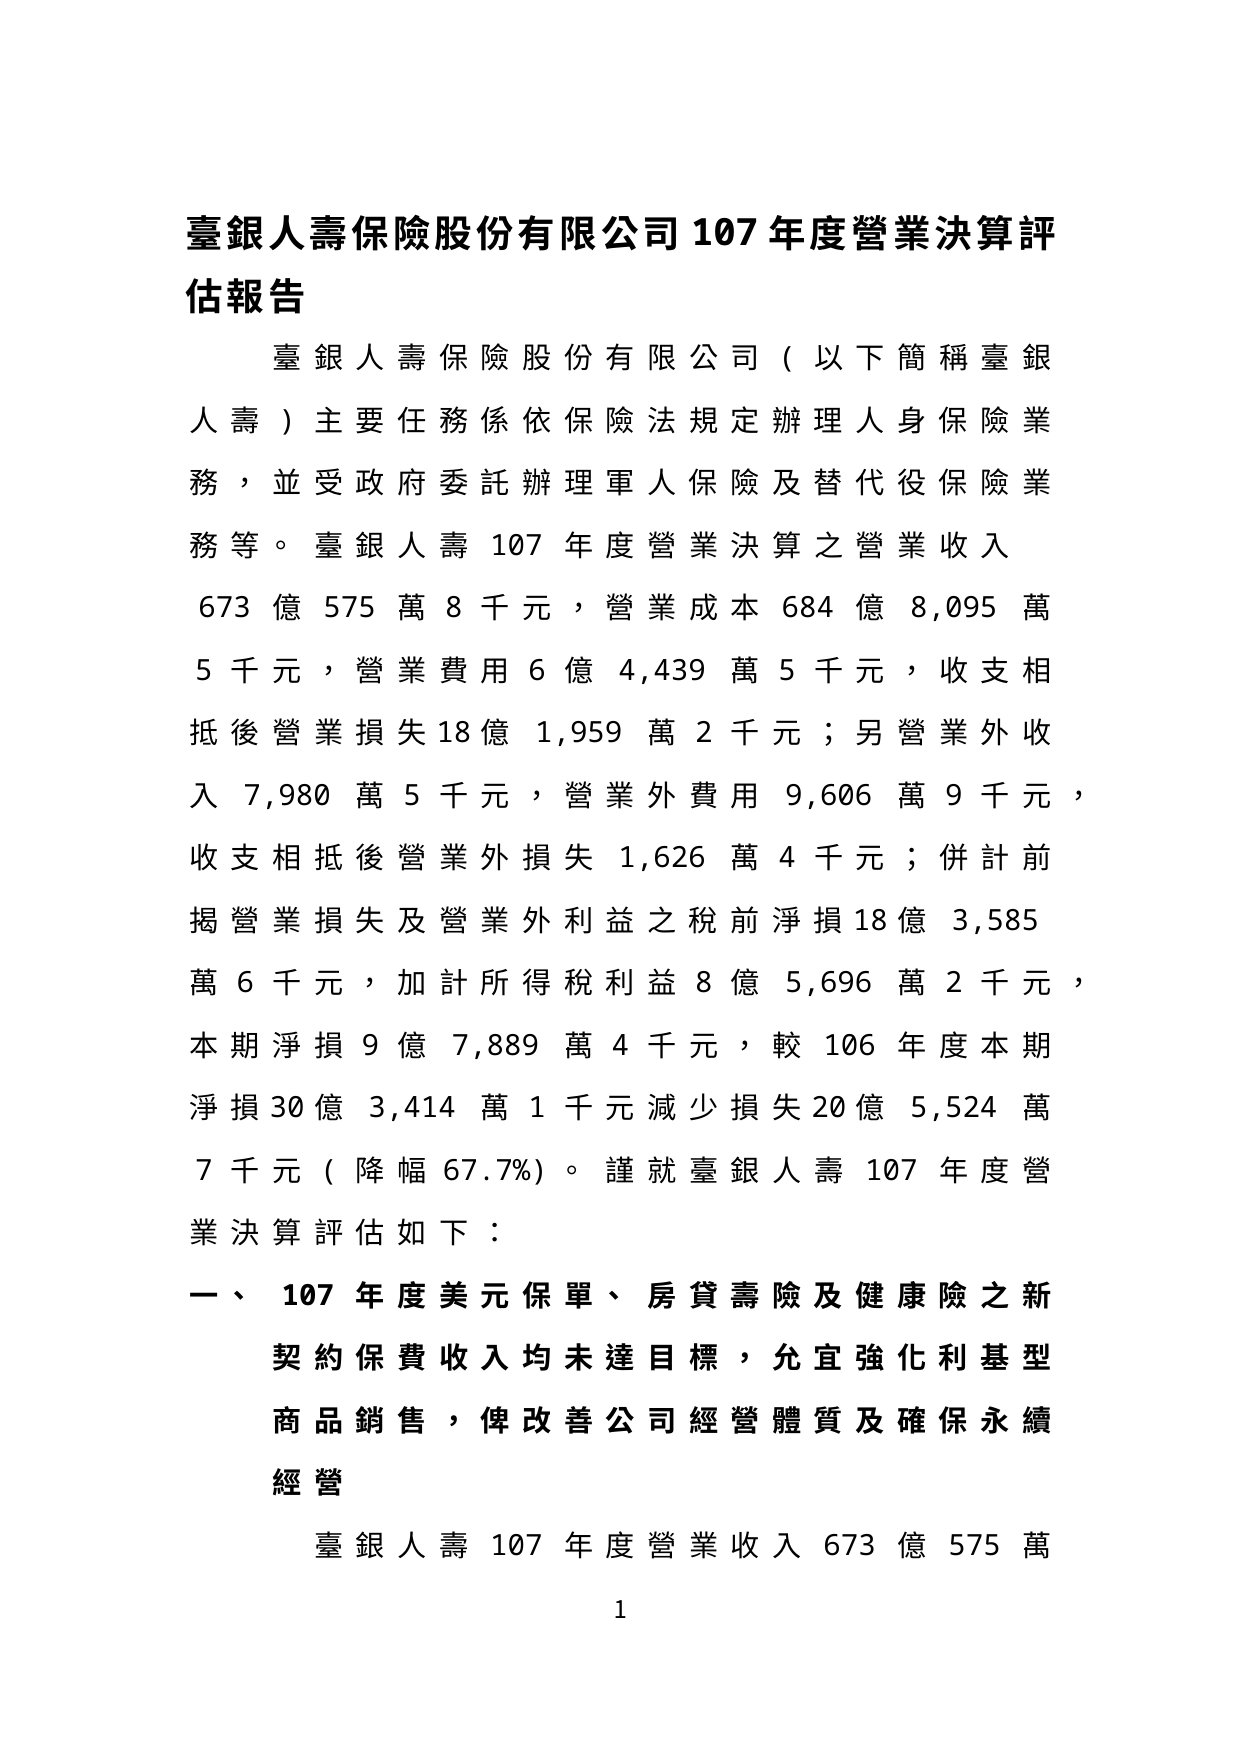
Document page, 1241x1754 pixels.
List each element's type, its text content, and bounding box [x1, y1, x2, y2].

text 臺銀人壽107年度營業收入673億575萬 [242, 1502, 1058, 1564]
text 臺銀人壽保險股份有限公司107年度營業決算評估報告 [183, 189, 1058, 314]
text 一、107年度美元保單、房貸壽險及健康險之新契約保費收入均未達目標，允宜強化利基型商品銷售，俾改善公司經營體質及確保永續經營 [183, 1252, 1058, 1502]
text 臺銀人壽保險股份有限公司(以下簡稱臺銀人壽)主要任務係依保險法規定辦理人身保險業務，並受政府委託辦理軍人保險及替代役保險業務等。臺銀人壽107年度營業決算之營業收入673億575萬8千元，營業成本684億8,095萬5千元，營業費用6億4,439萬5千元，收支相抵後營業損失18億1,959萬2千元；另營業外收入7,980萬5千元，營業外費用9,606萬9千元，收支相抵後營業外損失1,626萬4千元；併計前揭營業損失及營業外利益之稅前淨損18億3,585萬6千元，加計所得稅利益8億5,696萬2千元，本期淨損9億7,889萬4千元，較106年度本期淨損30億3,414萬1千元減少損失20億5,524萬7千元(降幅67.7%)。謹就臺銀人壽107年度營業決算評估如下： [183, 314, 1058, 1252]
